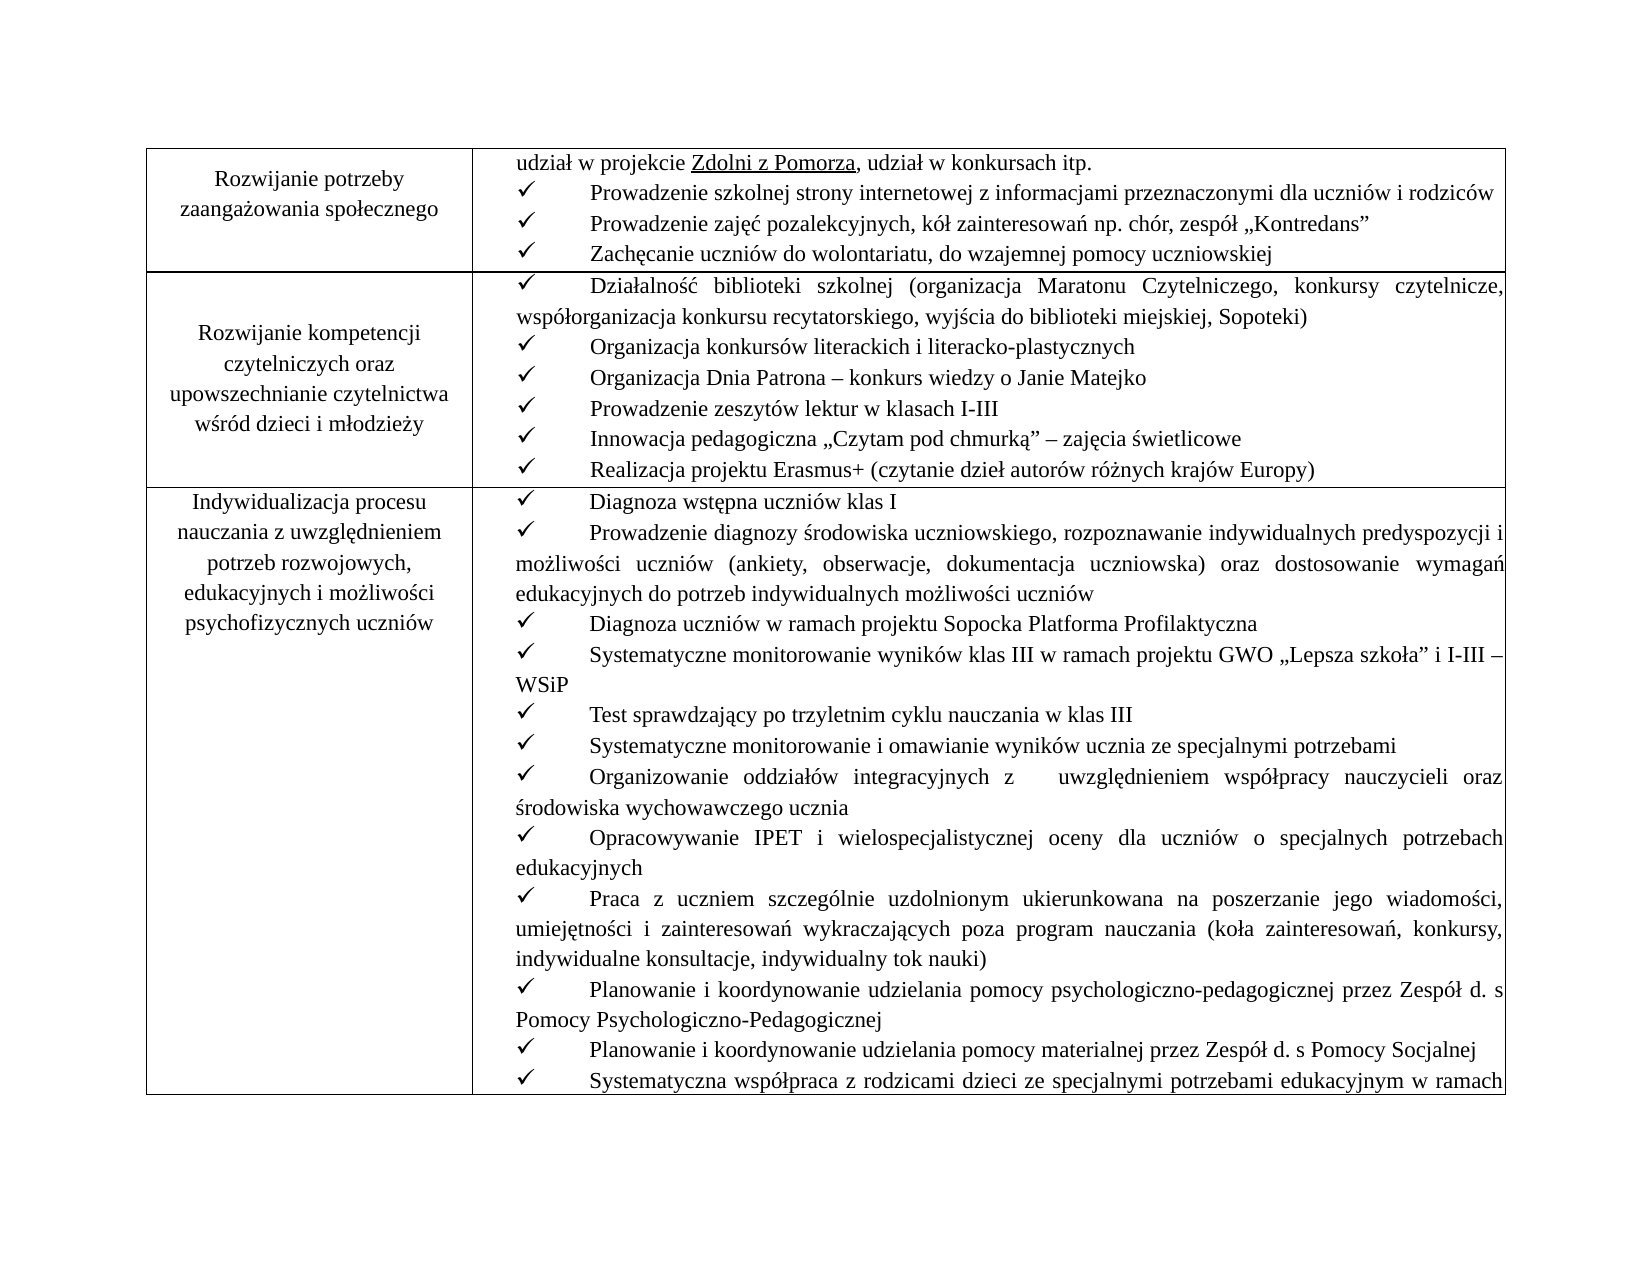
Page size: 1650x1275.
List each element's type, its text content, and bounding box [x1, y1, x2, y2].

table_cell udział w projekcie Zdolni z Pomorza, udział w konkursach itp. Prowadzenie szkolnej strony internetowej z informacjami przeznaczonymi dla uczniów i rodziców Prowadzenie zajęć pozalekcyjnych, kół zainteresowań np. chór, zespół „Kontredans” Zachęcanie uczniów do wolontariatu, do wzajemnej pomocy uczniowskiej [473, 149, 1505, 271]
table_cell Rozwijanie kompetencji czytelniczych oraz upowszechnianie czytelnictwa wśród dzieci i młodzieży [147, 273, 472, 487]
table_cell Diagnoza wstępna uczniów klas I Prowadzenie diagnozy środowiska uczniowskiego, rozpoznawanie indywidualnych predyspozycji i możliwości uczniów (ankiety, obserwacje, dokumentacja uczniowska) oraz dostosowanie wymagań edukacyjnych do potrzeb indywidualnych możliwości uczniów Diagnoza uczniów w ramach projektu Sopocka Platforma Profilaktyczna Systematyczne monitorowanie wyników klas III w ramach projektu GWO „Lepsza szkoła” i I-III – WSiP Test sprawdzający po trzyletnim cyklu nauczania w klas III Systematyczne monitorowanie i omawianie wyników ucznia ze specjalnymi potrzebami Organizowanie oddziałów integracyjnych z uwzględnieniem współpracy nauczycieli oraz środowiska wychowawczego ucznia Opracowywanie IPET i wielospecjalistycznej oceny dla uczniów o specjalnych potrzebach edukacyjnych Praca z uczniem szczególnie uzdolnionym ukierunkowana na poszerzanie jego wiadomości, umiejętności i zainteresowań wykraczających poza program nauczania (koła zainteresowań, konkursy, indywidualne konsultacje, indywidualny tok nauki) Planowanie i koordynowanie udzielania pomocy psychologiczno-pedagogicznej przez Zespół d. s Pomocy Psychologiczno-Pedagogicznej Planowanie i koordynowanie udzielania pomocy materialnej przez Zespół d. s Pomocy Socjalnej Systematyczna współpraca z rodzicami dzieci ze specjalnymi potrzebami edukacyjnym w ramach [473, 488, 1505, 1094]
table_cell Indywidualizacja procesu nauczania z uwzględnieniem potrzeb rozwojowych, edukacyjnych i możliwości psychofizycznych uczniów [147, 488, 472, 1094]
table_cell Rozwijanie potrzeby zaangażowania społecznego [147, 149, 472, 271]
table_cell Działalność biblioteki szkolnej (organizacja Maratonu Czytelniczego, konkursy czytelnicze, współorganizacja konkursu recytatorskiego, wyjścia do biblioteki miejskiej, Sopoteki) Organizacja konkursów literackich i literacko-plastycznych Organizacja Dnia Patrona – konkurs wiedzy o Janie Matejko Prowadzenie zeszytów lektur w klasach I-III Innowacja pedagogiczna „Czytam pod chmurką” – zajęcia świetlicowe Realizacja projektu Erasmus+ (czytanie dzieł autorów różnych krajów Europy) [473, 273, 1505, 487]
